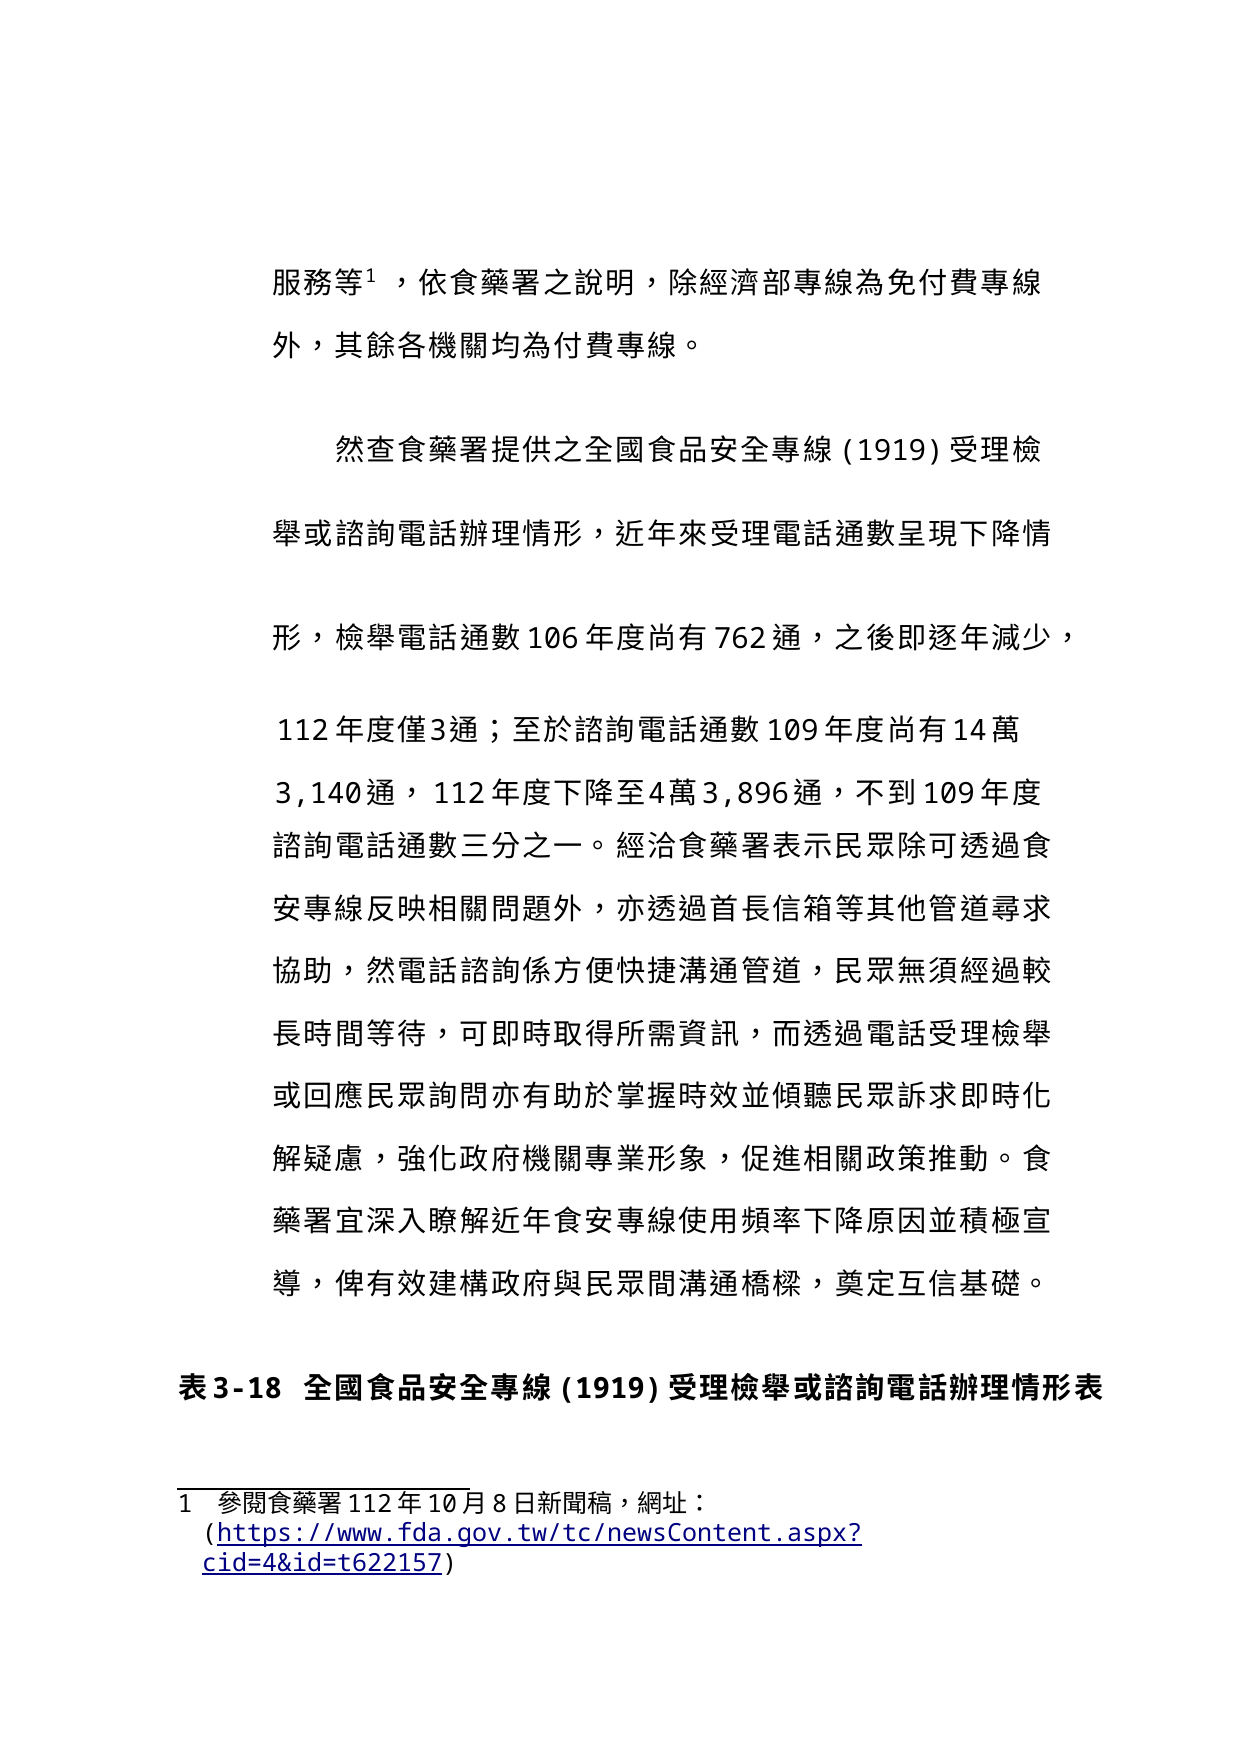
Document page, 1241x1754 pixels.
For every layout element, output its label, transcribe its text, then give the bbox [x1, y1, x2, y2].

text 然查食藥署提供之全國食品安全專線(1919)受理檢舉或諮詢電話辦理情形，近年來受理電話通數呈現下降情形，檢舉電話通數106年度尚有762通，之後即逐年減少，112年度僅3通；至於諮詢電話通數109年度尚有14萬3,140通，112年度下降至4萬3,896通，不到109年度諮詢電話通數三分之一。經洽食藥署表示民眾除可透過食安專線反映相關問題外，亦透過首長信箱等其他管道尋求協助，然電話諮詢係方便快捷溝通管道，民眾無須經過較長時間等待，可即時取得所需資訊，而透過電話受理檢舉或回應民眾詢問亦有助於掌握時效並傾聽民眾訴求即時化解疑慮，強化政府機關專業形象，促進相關政策推動。食藥署宜深入瞭解近年食安專線使用頻率下降原因並積極宣導，俾有效建構政府與民眾間溝通橋樑，奠定互信基礎。 [266, 365, 1063, 1302]
text 表3-18 全國食品安全專線(1919)受理檢舉或諮詢電話辦理情形表 [148, 1302, 1138, 1427]
text 參閱食藥署112年10月8日新聞稿，網址：(https://www.fda.gov.tw/tc/newsContent.aspx?cid=4&id=t622157) [177, 1489, 1063, 1577]
text 在食品安全議題日益受到重視情形下，政府為讓民眾對於食安、消費問題可以儘速獲得解答，並就食安事件進行檢舉，爰整合跨部會機關原有專線，設置「1919」全國食品安全專線，提供單一服務入口，包含食藥署「02-27878200」諮詢服務專線、行政院消費者保護會「1950」消費者服務、農業部「02-4499595」農業客服諮詢及經濟部中小及新創企業署「0800-056476」馬上辦服務等，依食藥署之說明，除經濟部專線為免付費專線外，其餘各機關均為付費專線。 [266, 177, 1063, 365]
